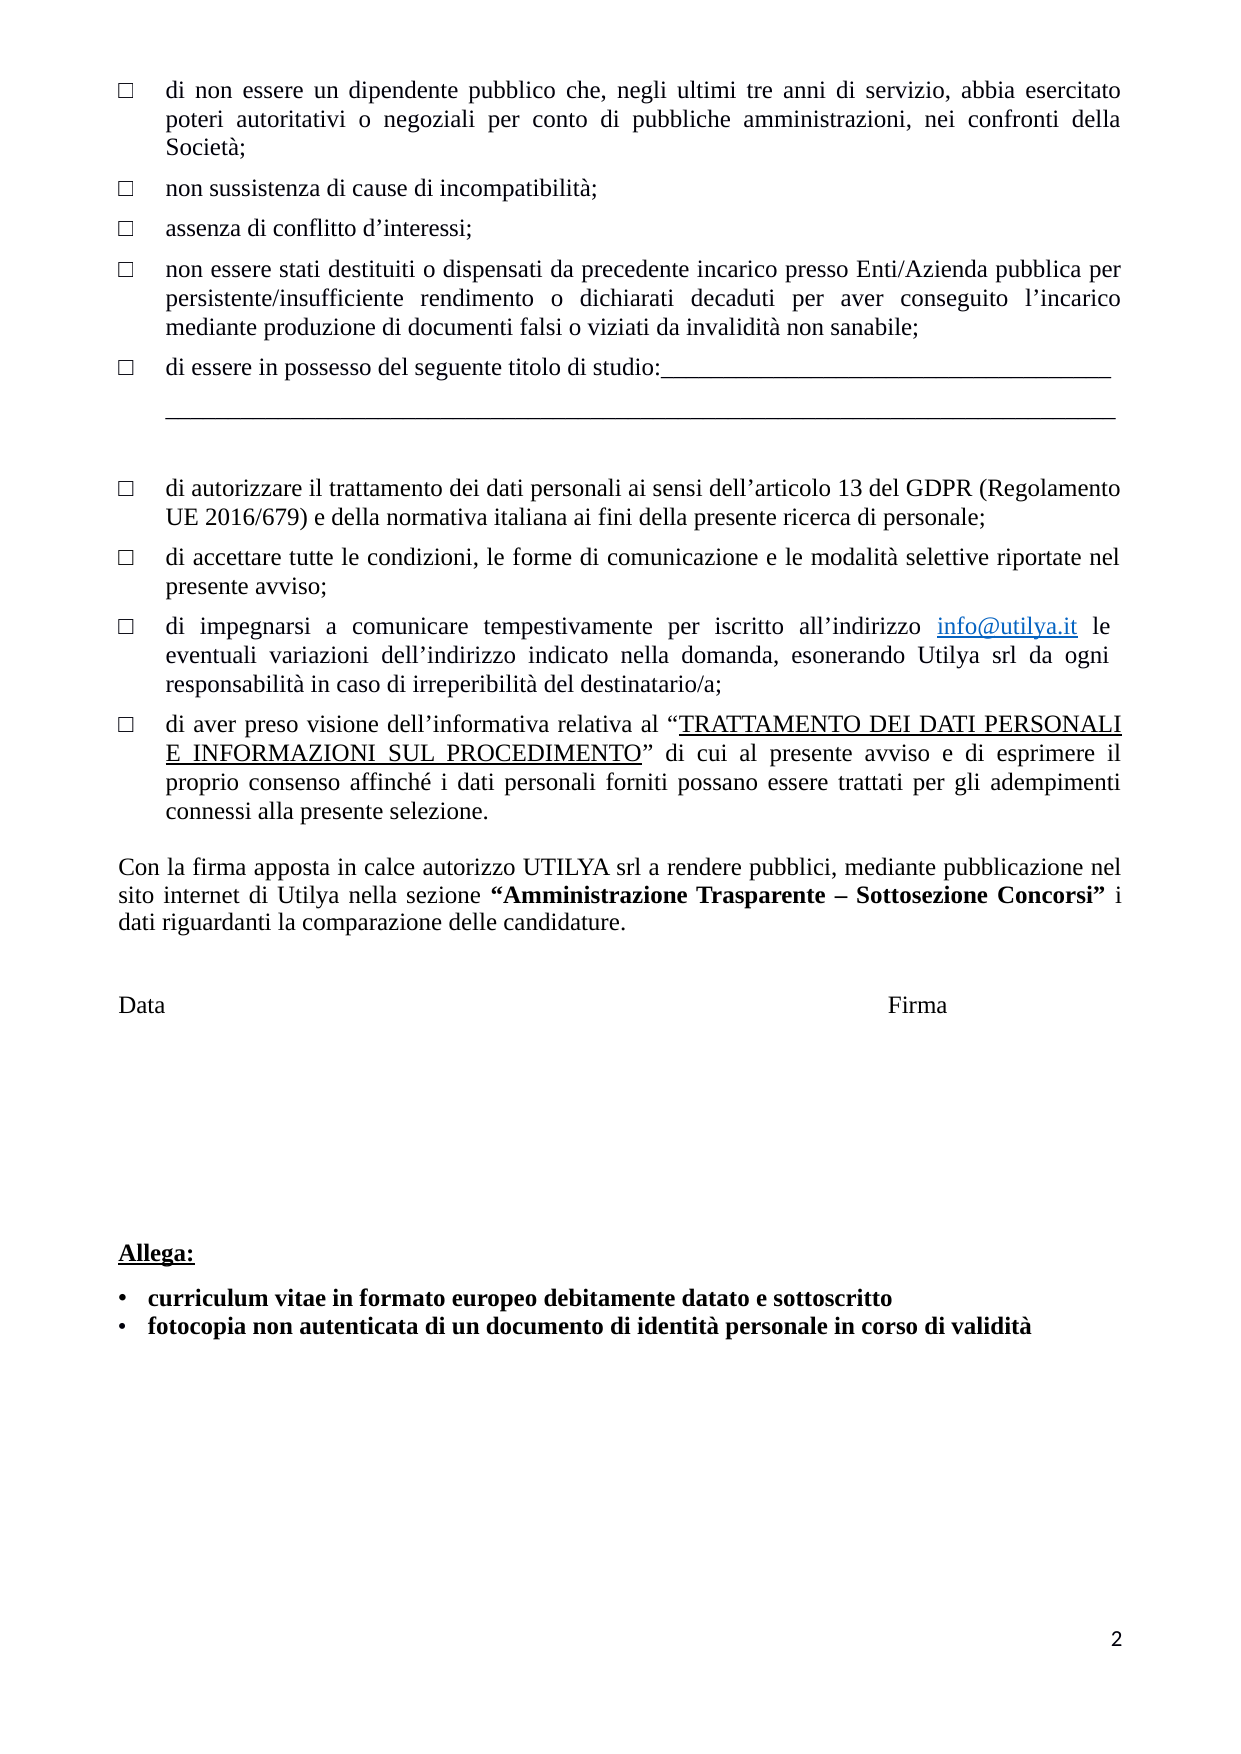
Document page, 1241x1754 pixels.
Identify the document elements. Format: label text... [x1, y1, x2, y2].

text □ di essere in possesso del seguente titolo di studio:____________________________________ [118, 352, 1122, 381]
list curriculum vitae in formato europeo debitamente datato e sottoscritto [118, 1285, 1122, 1312]
text Data Firma [118, 991, 1122, 1019]
text ____________________________________________________________________________ [118, 393, 1122, 421]
text Allega: [118, 1240, 1122, 1267]
text □ di autorizzare il trattamento dei dati personali ai sensi dell’articolo 13 del GDPR (Regolamento UE 2016/679) e della normativa italiana ai fini della presente ricerca di personale; [118, 473, 1122, 530]
text □ di accettare tutte le condizioni, le forme di comunicazione e le modalità selettive riportate nel presente avviso; [118, 542, 1122, 600]
text □ non sussistenza di cause di incompatibilità; [118, 173, 1122, 202]
text Con la firma apposta in calce autorizzo UTILYA srl a rendere pubblici, mediante pubblicazione nel sito internet di Utilya nella sezione “Amministrazione Trasparente – Sottosezione Concorsi” i dati riguardanti la comparazione delle candidature. [118, 854, 1122, 936]
text □ di impegnarsi a comunicare tempestivamente per iscritto all’indirizzo info@utilya.it le eventuali variazioni dell’indirizzo indicato nella domanda, esonerando Utilya srl da ogni responsabilità in caso di irreperibilità del destinatario/a; [118, 611, 1110, 698]
text □ non essere stati destituiti o dispensati da precedente incarico presso Enti/Azienda pubblica per persistente/insufficiente rendimento o dichiarati decaduti per aver conseguito l’incarico mediante produzione di documenti falsi o viziati da invalidità non sanabile; [118, 254, 1122, 340]
text □ assenza di conflitto d’interessi; [118, 213, 1122, 242]
text □ di non essere un dipendente pubblico che, negli ultimi tre anni di servizio, abbia esercitato poteri autoritativi o negoziali per conto di pubbliche amministrazioni, nei confronti della Società; [118, 75, 1122, 161]
text □ di aver preso visione dell’informativa relativa al “TRATTAMENTO DEI DATI PERSONALI E INFORMAZIONI SUL PROCEDIMENTO” di cui al presente avviso e di esprimere il proprio consenso affinché i dati personali forniti possano essere trattati per gli adempimenti connessi alla presente selezione. [118, 709, 1122, 824]
list fotocopia non autenticata di un documento di identità personale in corso di validità [118, 1312, 1122, 1340]
